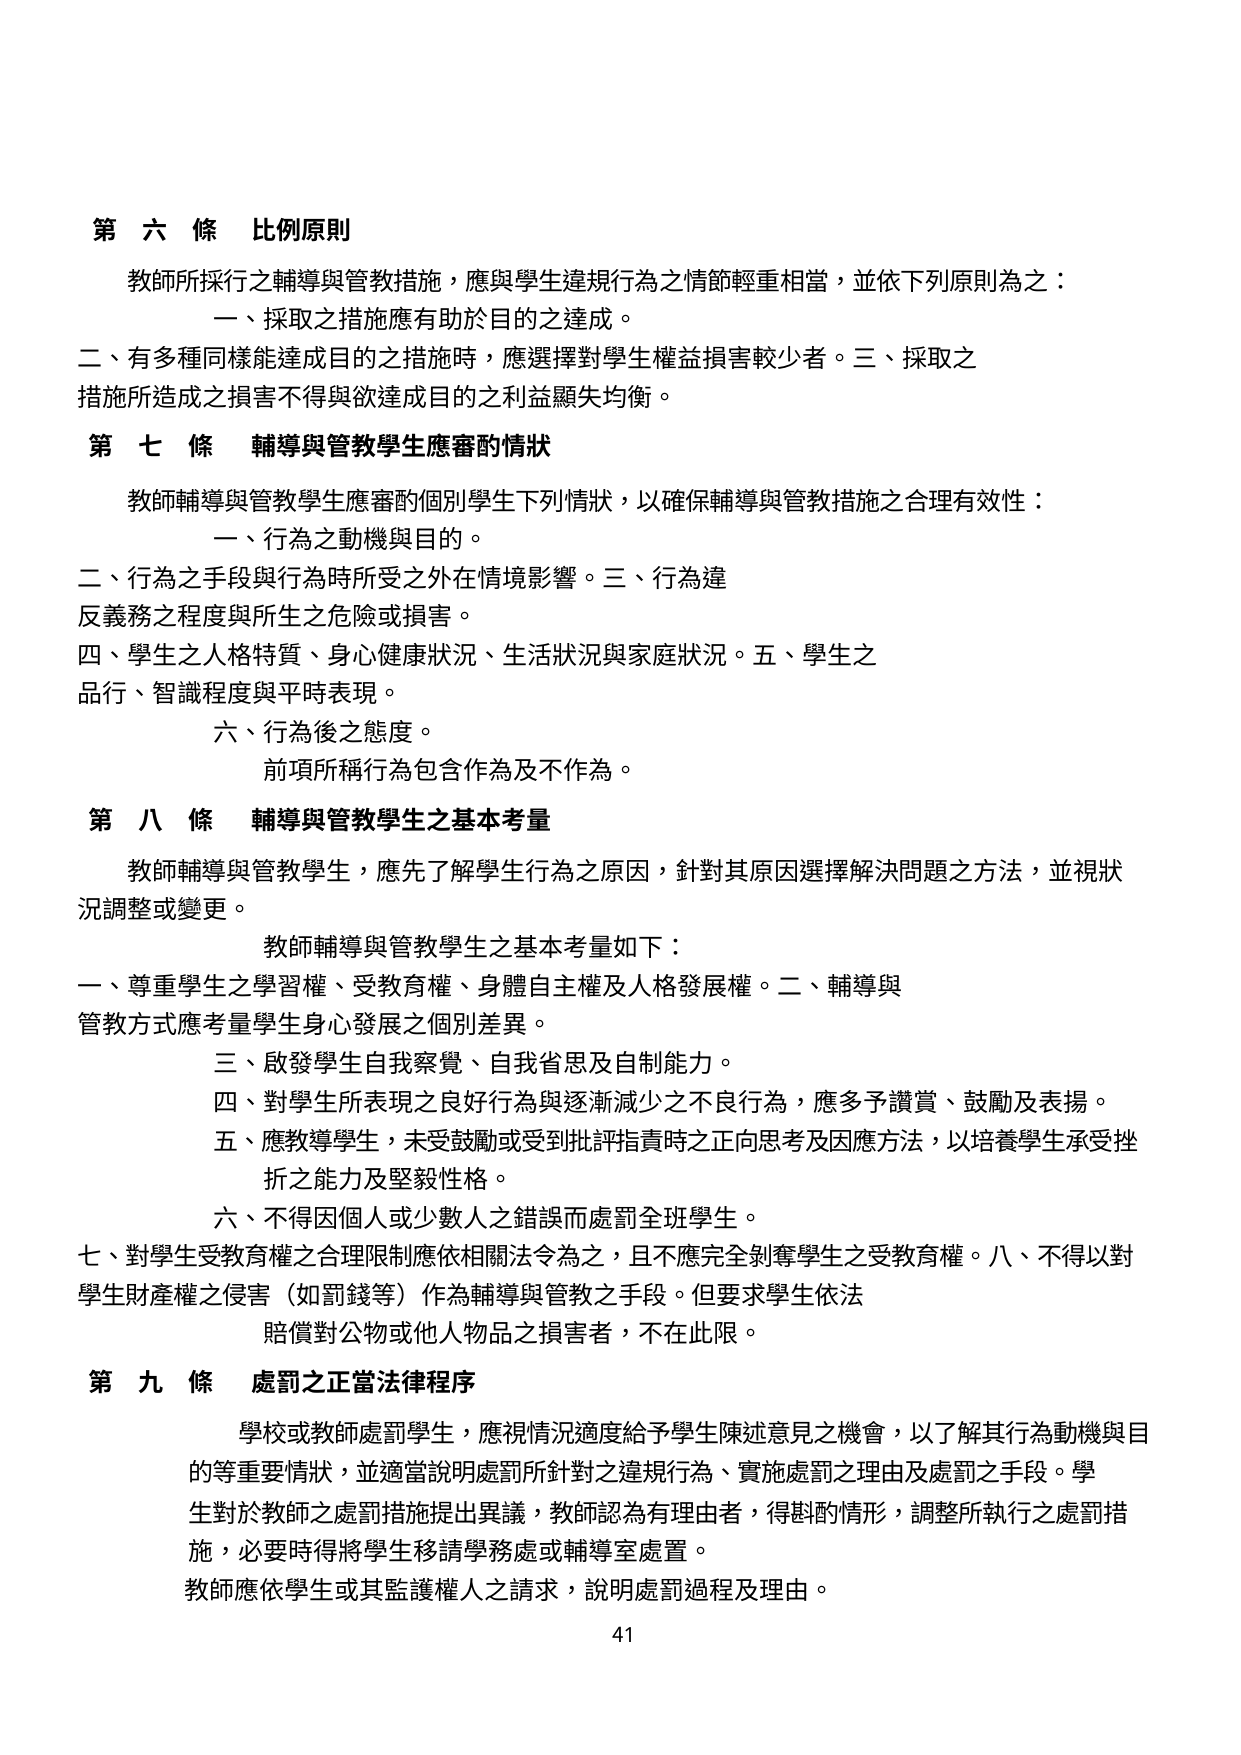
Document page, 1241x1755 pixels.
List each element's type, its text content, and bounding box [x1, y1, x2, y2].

text 二、行為之手段與行為時所受之外在情境影響。三、行為違反義務之程度與所生之危險或損害。 [77, 558, 739, 633]
text 教師應依學生或其監護權人之請求，說明處罰過程及理由。 [89, 1570, 835, 1607]
text 第 六 條 比例原則 [89, 211, 889, 247]
text 六、行為後之態度。 [214, 712, 1170, 748]
text 二、有多種同樣能達成目的之措施時，應選擇對學生權益損害較少者。三、採取之措施所造成之損害不得與欲達成目的之利益顯失均衡。 [77, 339, 989, 413]
text 學校或教師處罰學生，應視情況適度給予學生陳述意見之機會，以了解其行為動機與目的等重要情狀，並適當說明處罰所針對之違規行為、實施處罰之理由及處罰之手段。學 [189, 1414, 1152, 1488]
text 賠償對公物或他人物品之損害者，不在此限。第 九 條 處罰之正當法律程序 [89, 1314, 764, 1399]
text 教師輔導與管教學生應審酌個別學生下列情狀，以確保輔導與管教措施之合理有效性： [77, 481, 1152, 517]
text 三、啟發學生自我察覺、自我省思及自制能力。 [214, 1043, 1170, 1080]
text 教師所採行之輔導與管教措施，應與學生違規行為之情節輕重相當，並依下列原則為之： [77, 262, 1152, 298]
text 一、行為之動機與目的。 [214, 519, 1170, 556]
text 一、尊重學生之學習權、受教育權、身體自主權及人格發展權。二、輔導與管教方式應考量學生身心發展之個別差異。 [77, 967, 914, 1041]
text 前項所稱行為包含作為及不作為。第 八 條 輔導與管教學生之基本考量 [89, 751, 639, 836]
text 六、不得因個人或少數人之錯誤而處罰全班學生。 [214, 1198, 1170, 1234]
text 教師輔導與管教學生，應先了解學生行為之原因，針對其原因選擇解決問題之方法，並視狀況調整或變更。 [77, 851, 1139, 926]
text 四、學生之人格特質、身心健康狀況、生活狀況與家庭狀況。五、學生之品行、智識程度與平時表現。 [77, 635, 889, 710]
subtitle 第 七 條 輔導與管教學生應審酌情狀 [89, 426, 1170, 462]
text 一、採取之措施應有助於目的之達成。 [214, 300, 1170, 336]
text 生對於教師之處罰措施提出異議，教師認為有理由者，得斟酌情形，調整所執行之處罰措施，必要時得將學生移請學務處或輔導室處置。 [189, 1493, 1152, 1568]
text 四、對學生所表現之良好行為與逐漸減少之不良行為，應多予讚賞、鼓勵及表揚。 [214, 1082, 1170, 1119]
text 教師輔導與管教學生之基本考量如下： [264, 928, 1170, 964]
text 五、應教導學生，未受鼓勵或受到批評指責時之正向思考及因應方法，以培養學生承受挫折之能力及堅毅性格。 [214, 1121, 1152, 1196]
text 七、對學生受教育權之合理限制應依相關法令為之，且不應完全剝奪學生之受教育權。八、不得以對學生財產權之侵害（如罰錢等）作為輔導與管教之手段。但要求學生依法 [77, 1237, 1158, 1311]
